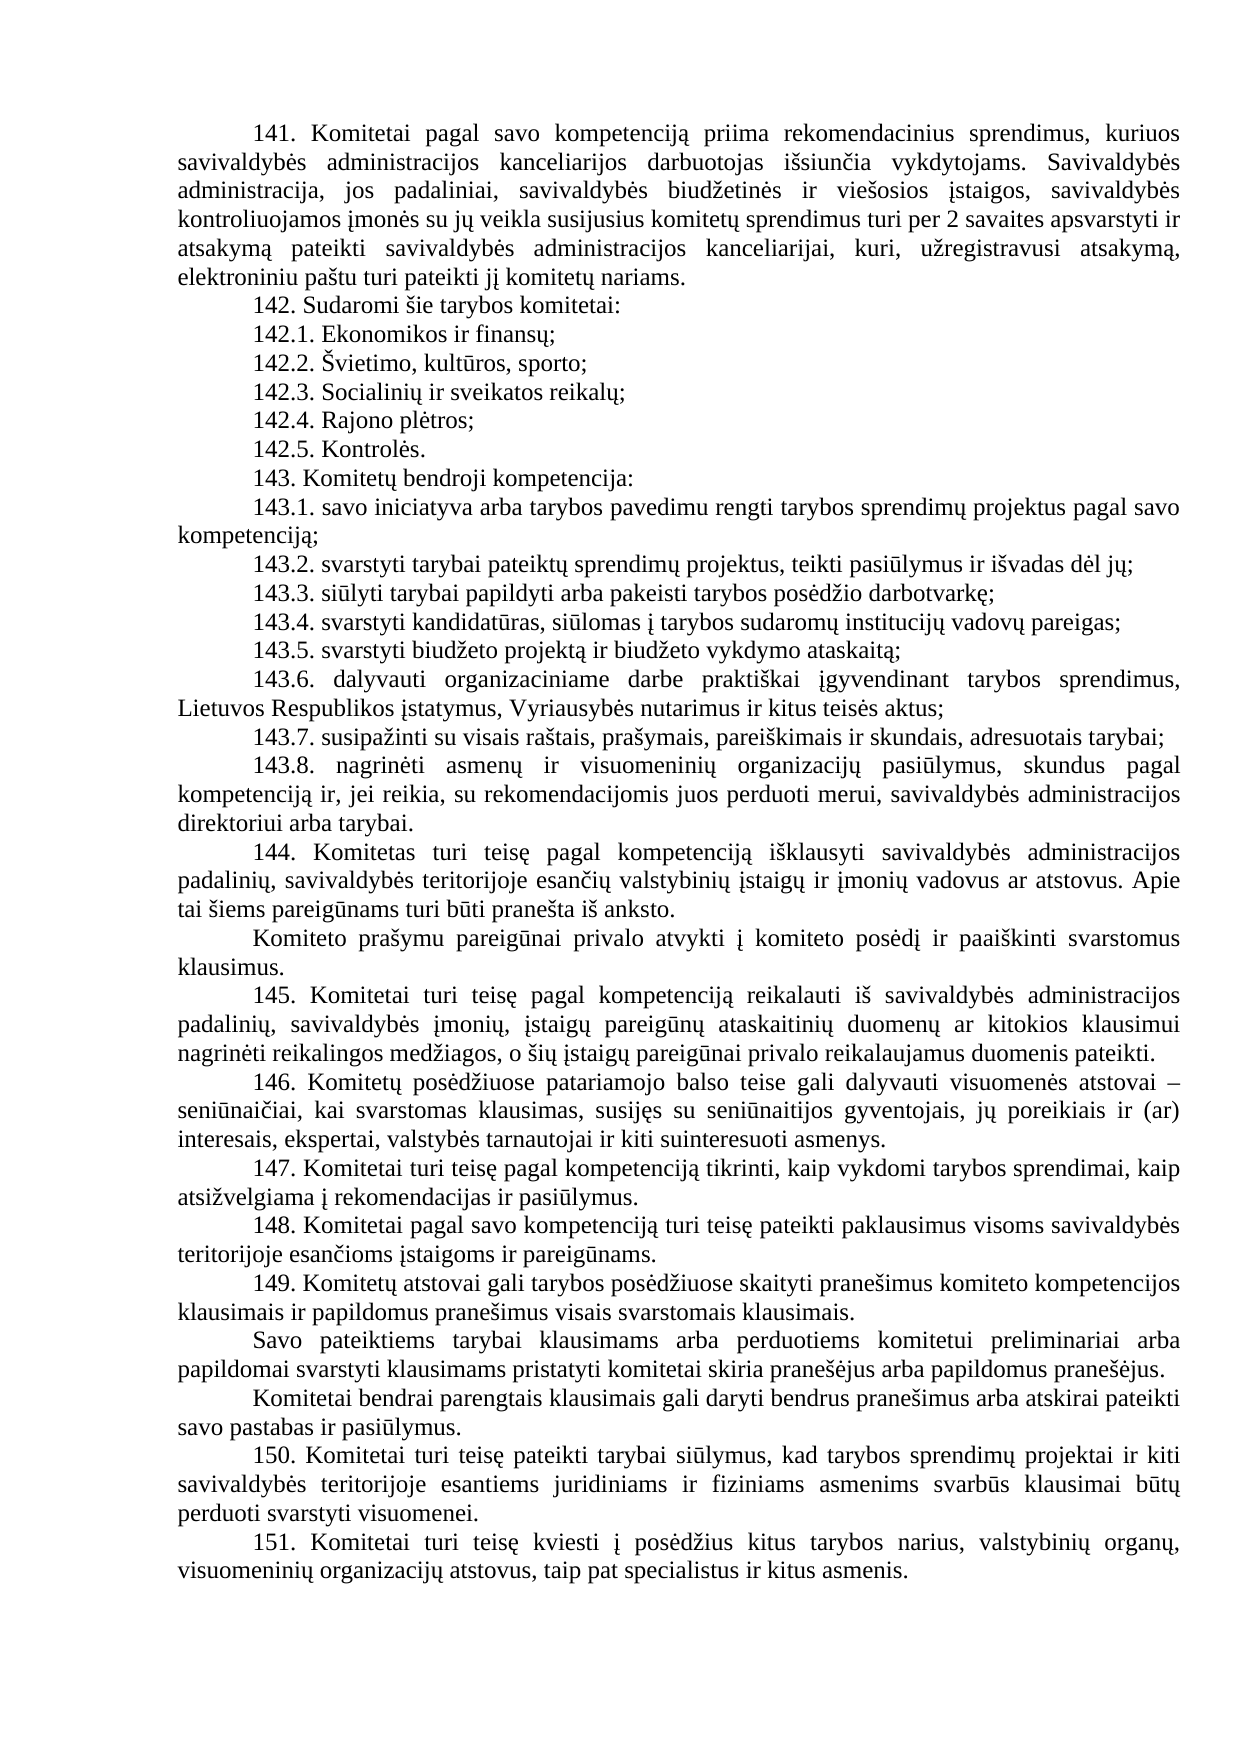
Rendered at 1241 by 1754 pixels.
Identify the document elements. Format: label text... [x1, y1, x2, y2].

text 148. Komitetai pagal savo kompetenciją turi teisę pateikti paklausimus visoms savivaldybės teritorijoje esančioms įstaigoms ir pareigūnams. [177, 1211, 1181, 1268]
text Komitetai bendrai parengtais klausimais gali daryti bendrus pranešimus arba atskirai pateikti savo pastabas ir pasiūlymus. [177, 1383, 1181, 1441]
text 143.6. dalyvauti organizaciniame darbe praktiškai įgyvendinant tarybos sprendimus, Lietuvos Respublikos įstatymus, Vyriausybės nutarimus ir kitus teisės aktus; [177, 664, 1181, 722]
text 149. Komitetų atstovai gali tarybos posėdžiuose skaityti pranešimus komiteto kompetencijos klausimais ir papildomus pranešimus visais svarstomais klausimais. [177, 1268, 1181, 1326]
text 143.4. svarstyti kandidatūras, siūlomas į tarybos sudaromų institucijų vadovų pareigas; [177, 607, 1181, 636]
text Komiteto prašymu pareigūnai privalo atvykti į komiteto posėdį ir paaiškinti svarstomus klausimus. [177, 923, 1181, 981]
text 147. Komitetai turi teisę pagal kompetenciją tikrinti, kaip vykdomi tarybos sprendimai, kaip atsižvelgiama į rekomendacijas ir pasiūlymus. [177, 1153, 1181, 1211]
text 143.5. svarstyti biudžeto projektą ir biudžeto vykdymo ataskaitą; [177, 636, 1181, 664]
text 151. Komitetai turi teisę kviesti į posėdžius kitus tarybos narius, valstybinių organų, visuomeninių organizacijų atstovus, taip pat specialistus ir kitus asmenis. [177, 1527, 1181, 1584]
text 146. Komitetų posėdžiuose patariamojo balso teise gali dalyvauti visuomenės atstovai – seniūnaičiai, kai svarstomas klausimas, susijęs su seniūnaitijos gyventojais, jų poreikiais ir (ar) interesais, ekspertai, valstybės tarnautojai ir kiti suinteresuoti asmenys. [177, 1067, 1181, 1153]
text 142.5. Kontrolės. [177, 434, 1181, 463]
text 142. Sudaromi šie tarybos komitetai: [177, 291, 1181, 319]
text 142.3. Socialinių ir sveikatos reikalų; [177, 377, 1181, 406]
text 142.4. Rajono plėtros; [177, 406, 1181, 434]
text 143. Komitetų bendroji kompetencija: [177, 463, 1181, 492]
text 142.1. Ekonomikos ir finansų; [177, 319, 1181, 348]
text Savo pateiktiems tarybai klausimams arba perduotiems komitetui preliminariai arba papildomai svarstyti klausimams pristatyti komitetai skiria pranešėjus arba papildomus pranešėjus. [177, 1326, 1181, 1383]
text 143.3. siūlyti tarybai papildyti arba pakeisti tarybos posėdžio darbotvarkę; [177, 578, 1181, 607]
text 144. Komitetas turi teisę pagal kompetenciją išklausyti savivaldybės administracijos padalinių, savivaldybės teritorijoje esančių valstybinių įstaigų ir įmonių vadovus ar atstovus. Apie tai šiems pareigūnams turi būti pranešta iš anksto. [177, 837, 1181, 923]
text 141. Komitetai pagal savo kompetenciją priima rekomendacinius sprendimus, kuriuos savivaldybės administracijos kanceliarijos darbuotojas išsiunčia vykdytojams. Savivaldybės administracija, jos padaliniai, savivaldybės biudžetinės ir viešosios įstaigos, savivaldybės kontroliuojamos įmonės su jų veikla susijusius komitetų sprendimus turi per 2 savaites apsvarstyti ir atsakymą pateikti savivaldybės administracijos kanceliarijai, kuri, užregistravusi atsakymą, elektroniniu paštu turi pateikti jį komitetų nariams. [177, 118, 1181, 291]
text 143.8. nagrinėti asmenų ir visuomeninių organizacijų pasiūlymus, skundus pagal kompetenciją ir, jei reikia, su rekomendacijomis juos perduoti merui, savivaldybės administracijos direktoriui arba tarybai. [177, 751, 1181, 837]
text 142.2. Švietimo, kultūros, sporto; [177, 348, 1181, 377]
text 143.1. savo iniciatyva arba tarybos pavedimu rengti tarybos sprendimų projektus pagal savo kompetenciją; [177, 492, 1181, 549]
text 143.2. svarstyti tarybai pateiktų sprendimų projektus, teikti pasiūlymus ir išvadas dėl jų; [177, 549, 1181, 578]
text 143.7. susipažinti su visais raštais, prašymais, pareiškimais ir skundais, adresuotais tarybai; [177, 722, 1181, 751]
text 145. Komitetai turi teisę pagal kompetenciją reikalauti iš savivaldybės administracijos padalinių, savivaldybės įmonių, įstaigų pareigūnų ataskaitinių duomenų ar kitokios klausimui nagrinėti reikalingos medžiagos, o šių įstaigų pareigūnai privalo reikalaujamus duomenis pateikti. [177, 981, 1181, 1067]
text 150. Komitetai turi teisę pateikti tarybai siūlymus, kad tarybos sprendimų projektai ir kiti savivaldybės teritorijoje esantiems juridiniams ir fiziniams asmenims svarbūs klausimai būtų perduoti svarstyti visuomenei. [177, 1441, 1181, 1527]
